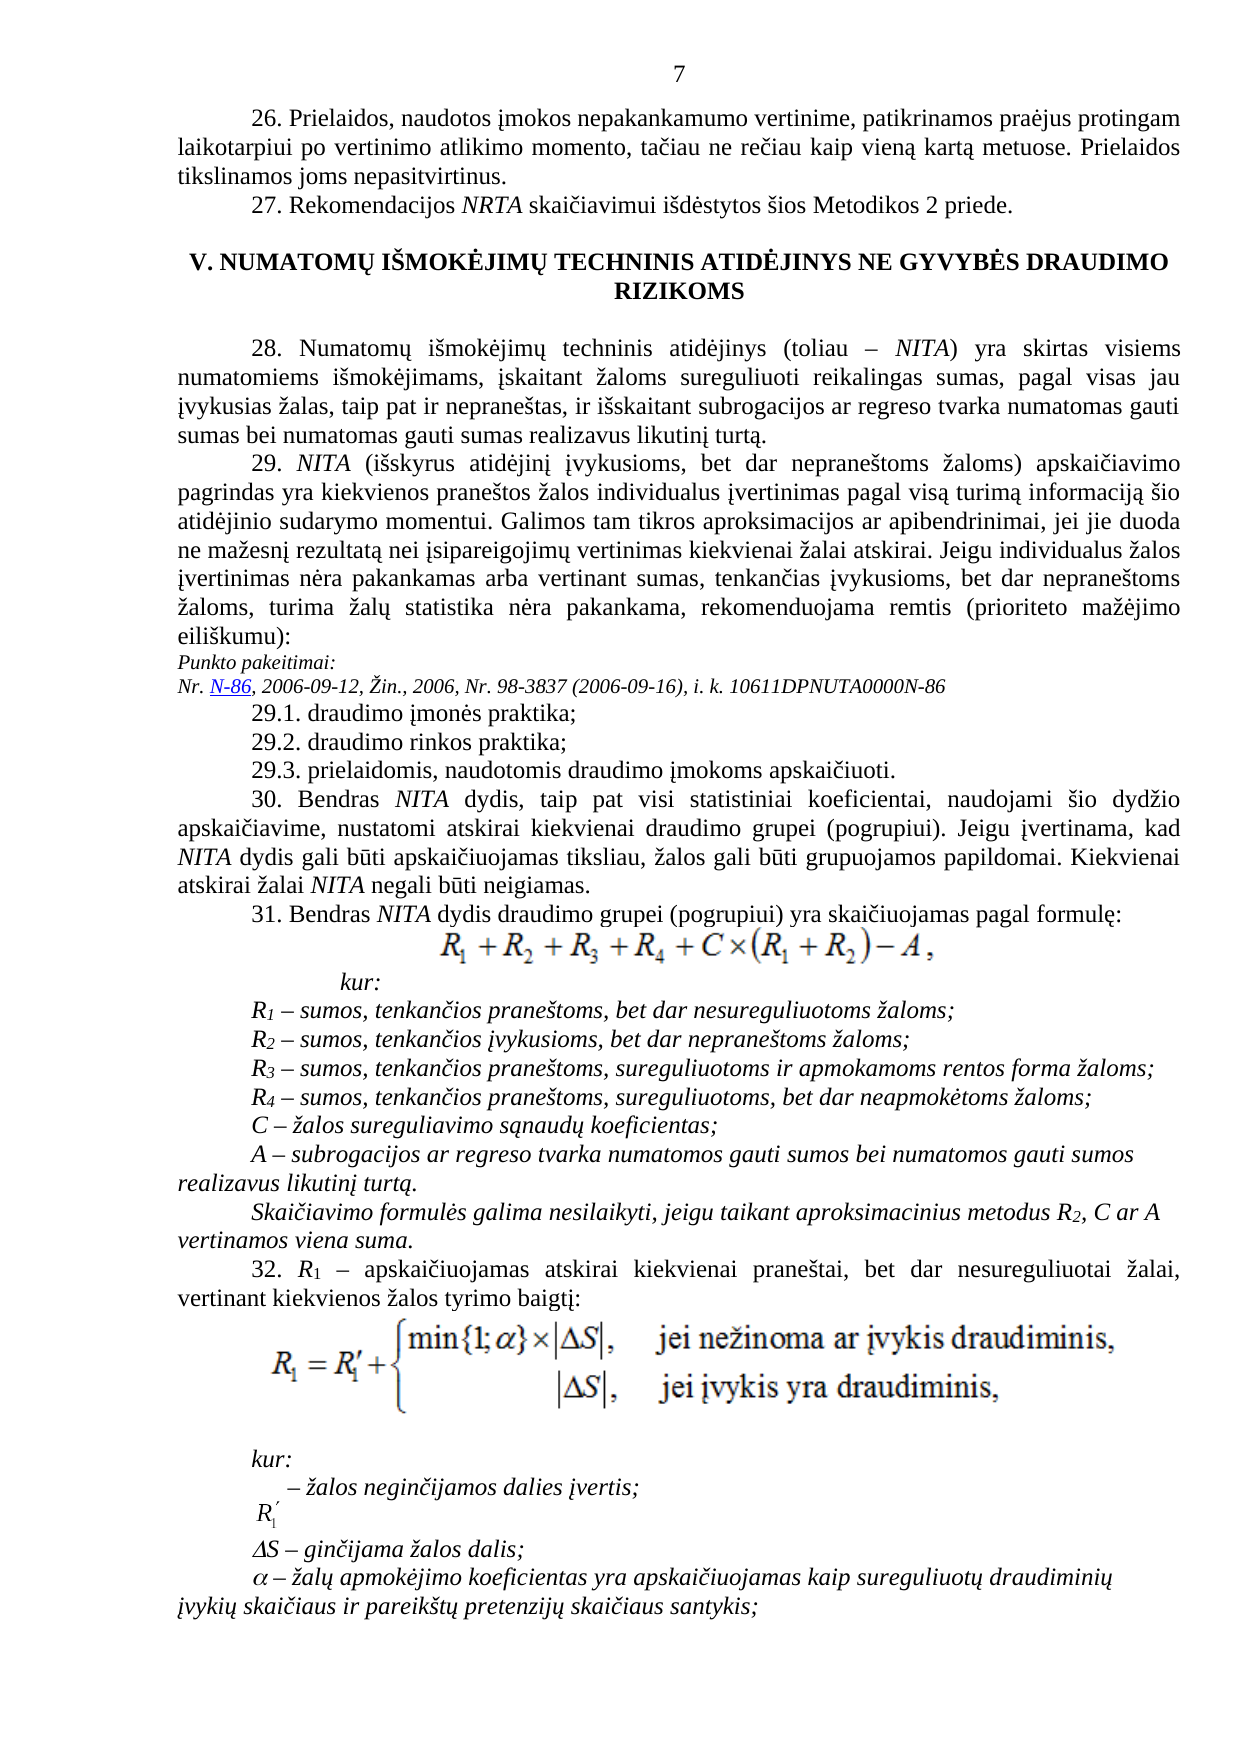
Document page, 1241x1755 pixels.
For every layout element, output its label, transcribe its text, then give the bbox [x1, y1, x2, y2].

text Nr. N-86, 2006-09-12, Žin., 2006, Nr. 98-3837 (2006-09-16), i. k. 10611DPNUTA0000N-86 [177, 674, 1181, 698]
text R4 – sumos, tenkančios praneštoms, sureguliuotoms, bet dar neapmokėtoms žaloms; [177, 1082, 1181, 1111]
text kur: [177, 1444, 1181, 1472]
text 28. Numatomų išmokėjimų techninis atidėjinys (toliau – NITA) yra skirtas visiems numatomiems išmokėjimams, įskaitant žaloms sureguliuoti reikalingas sumas, pagal visas jau įvykusias žalas, taip pat ir nepraneštas, ir išskaitant subrogacijos ar regreso tvarka numatomas gauti sumas bei numatomas gauti sumas realizavus likutinį turtą. [177, 333, 1181, 448]
text R1 – sumos, tenkančios praneštoms, bet dar nesureguliuotoms žaloms; [177, 996, 1181, 1024]
text 29.1. draudimo įmonės praktika; [177, 698, 1181, 727]
text 29. NITA (išskyrus atidėjinį įvykusioms, bet dar nepraneštoms žaloms) apskaičiavimo pagrindas yra kiekvienos praneštos žalos individualus įvertinimas pagal visą turimą informaciją šio atidėjinio sudarymo momentui. Galimos tam tikros aproksimacijos ar apibendrinimai, jei jie duoda ne mažesnį rezultatą nei įsipareigojimų vertinimas kiekvienai žalai atskirai. Jeigu individualus žalos įvertinimas nėra pakankamas arba vertinant sumas, tenkančias įvykusioms, bet dar nepraneštoms žaloms, turima žalų statistika nėra pakankama, rekomenduojama remtis (prioriteto mažėjimo eiliškumu): [177, 448, 1181, 650]
text 32. R1 – apskaičiuojamas atskirai kiekvienai praneštai, bet dar nesureguliuotai žalai, vertinant kiekvienos žalos tyrimo baigtį: [177, 1254, 1181, 1312]
text 30. Bendras NITA dydis, taip pat visi statistiniai koeficientai, naudojami šio dydžio apskaičiavime, nustatomi atskirai kiekvienai draudimo grupei (pogrupiui). Jeigu įvertinama, kad NITA dydis gali būti apskaičiuojamas tiksliau, žalos gali būti grupuojamos papildomai. Kiekvienai atskirai žalai NITA negali būti neigiamas. [177, 784, 1181, 899]
text V. NUMATOMŲ IŠMOKĖJIMŲ TECHNINIS ATIDĖJINYS ne gyvybės DRAUDIMO RIZIKOMS [177, 247, 1181, 305]
text – žalos neginčijamos dalies įvertis; [177, 1472, 1181, 1534]
text 26. Prielaidos, naudotos įmokos nepakankamumo vertinime, patikrinamos praėjus protingam laikotarpiui po vertinimo atlikimo momento, tačiau ne rečiau kaip vieną kartą metuose. Prielaidos tikslinamos joms nepasitvirtinus. [177, 103, 1181, 190]
text R3 – sumos, tenkančios praneštoms, sureguliuotoms ir apmokamoms rentos forma žaloms; [177, 1053, 1181, 1082]
text 29.2. draudimo rinkos praktika; [177, 727, 1181, 755]
text a – žalų apmokėjimo koeficientas yra apskaičiuojamas kaip sureguliuotų draudiminių įvykių skaičiaus ir pareikštų pretenzijų skaičiaus santykis; [177, 1562, 1181, 1620]
text DS – ginčijama žalos dalis; [177, 1534, 1181, 1562]
text kur: [266, 967, 1181, 996]
text Skaičiavimo formulės galima nesilaikyti, jeigu taikant aproksimacinius metodus R2, C ar A vertinamos viena suma. [177, 1197, 1181, 1254]
text R2 – sumos, tenkančios įvykusioms, bet dar nepraneštoms žaloms; [177, 1024, 1181, 1053]
text A – subrogacijos ar regreso tvarka numatomos gauti sumos bei numatomos gauti sumos realizavus likutinį turtą. [177, 1139, 1181, 1197]
text 31. Bendras NITA dydis draudimo grupei (pogrupiui) yra skaičiuojamas pagal formulę: [177, 899, 1181, 928]
text 29.3. prielaidomis, naudotomis draudimo įmokoms apskaičiuoti. [177, 755, 1181, 784]
text C – žalos sureguliavimo sąnaudų koeficientas; [177, 1111, 1181, 1139]
text 27. Rekomendacijos NRTA skaičiavimui išdėstytos šios Metodikos 2 priede. [177, 190, 1181, 218]
text Punkto pakeitimai: [177, 650, 1181, 674]
